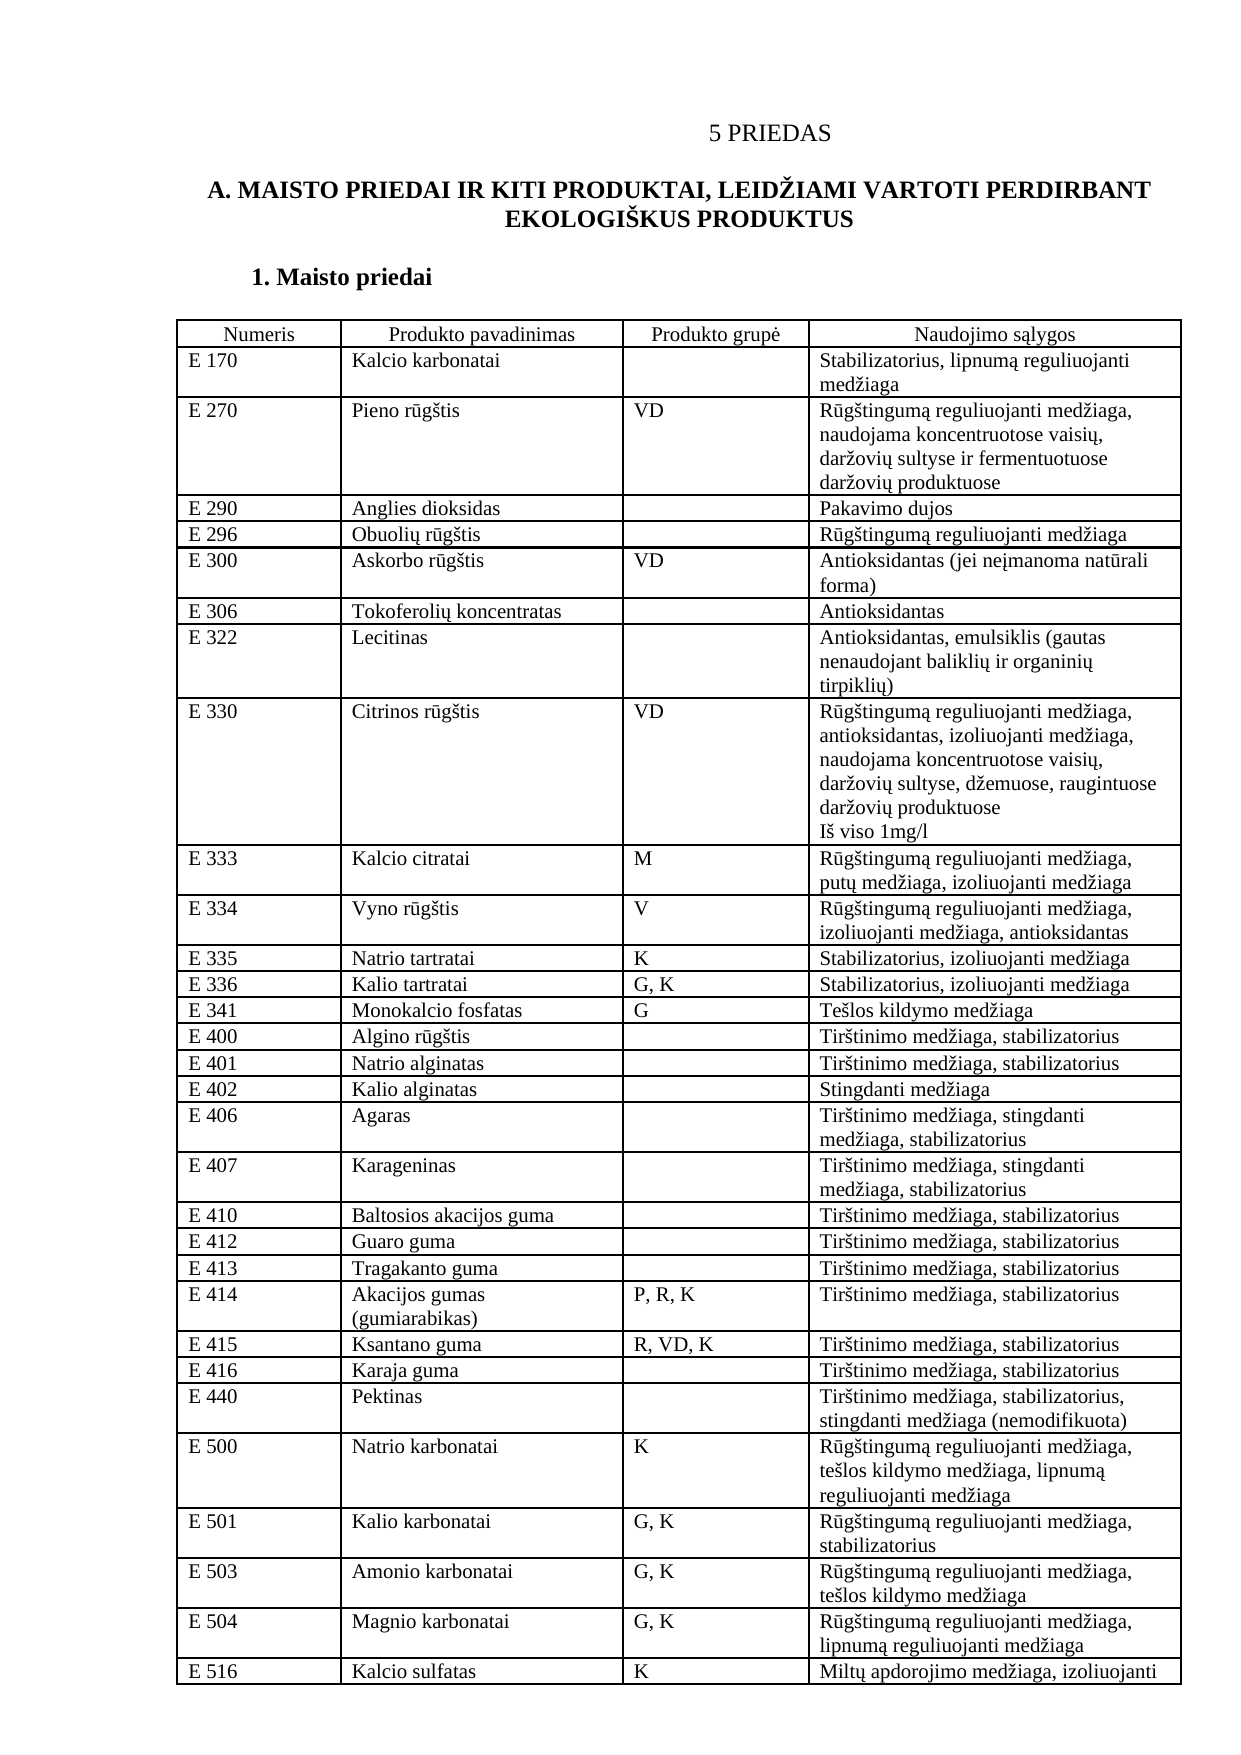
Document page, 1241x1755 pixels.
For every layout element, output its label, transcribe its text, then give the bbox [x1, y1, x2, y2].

table_cell E 501 [178, 1509, 340, 1557]
table_cell E 400 [178, 1024, 340, 1048]
table_cell VD [624, 398, 808, 494]
table_cell E 330 [178, 699, 340, 843]
table_cell Rūgštingumą reguliuojanti medžiaga, tešlos kildymo medžiaga [810, 1559, 1180, 1607]
table_cell E 170 [178, 348, 340, 396]
table_cell Antioksidantas, emulsiklis (gautas nenaudojant baliklių ir organinių tirpiklių) [810, 625, 1180, 697]
table_cell Askorbo rūgštis [342, 549, 622, 597]
table_cell E 402 [178, 1077, 340, 1101]
table_cell [624, 1229, 808, 1253]
table_cell Stabilizatorius, lipnumą reguliuojanti medžiaga [810, 348, 1180, 396]
table_cell Baltosios akacijos guma [342, 1203, 622, 1227]
table_cell E 334 [178, 896, 340, 944]
table_cell Magnio karbonatai [342, 1609, 622, 1657]
table_cell VD [624, 549, 808, 597]
table_cell Guaro guma [342, 1229, 622, 1253]
table_cell Kalio karbonatai [342, 1509, 622, 1557]
table_cell Tirštinimo medžiaga, stingdanti medžiaga, stabilizatorius [810, 1103, 1180, 1151]
table_cell Tešlos kildymo medžiaga [810, 998, 1180, 1022]
table_cell E 414 [178, 1282, 340, 1330]
table_cell Karaja guma [342, 1358, 622, 1382]
table_cell Pakavimo dujos [810, 496, 1180, 520]
table_cell Antioksidantas [810, 599, 1180, 623]
table_cell E 336 [178, 972, 340, 996]
text 5 priedas [177, 118, 1181, 147]
table_cell E 306 [178, 599, 340, 623]
table_cell E 440 [178, 1384, 340, 1432]
table_cell Algino rūgštis [342, 1024, 622, 1048]
table_header Naudojimo sąlygos [810, 321, 1180, 346]
table_cell E 270 [178, 398, 340, 494]
table_cell [624, 1051, 808, 1074]
table_cell Rūgštingumą reguliuojanti medžiaga, putų medžiaga, izoliuojanti medžiaga [810, 846, 1180, 894]
table_cell Rūgštingumą reguliuojanti medžiaga, izoliuojanti medžiaga, antioksidantas [810, 896, 1180, 944]
table_cell E 290 [178, 496, 340, 520]
table_cell G [624, 998, 808, 1022]
table_cell Tirštinimo medžiaga, stabilizatorius [810, 1229, 1180, 1253]
table_cell Tirštinimo medžiaga, stingdanti medžiaga, stabilizatorius [810, 1153, 1180, 1201]
table_cell Ksantano guma [342, 1332, 622, 1356]
table_cell [624, 1103, 808, 1151]
table_cell E 415 [178, 1332, 340, 1356]
table_cell Kalio alginatas [342, 1077, 622, 1101]
table_cell P, R, K [624, 1282, 808, 1330]
table_cell Karageninas [342, 1153, 622, 1201]
table_cell Monokalcio fosfatas [342, 998, 622, 1022]
table_cell [624, 522, 808, 546]
table_cell Akacijos gumas (gumiarabikas) [342, 1282, 622, 1330]
table_cell Natrio alginatas [342, 1051, 622, 1074]
table_cell Tirštinimo medžiaga, stabilizatorius [810, 1282, 1180, 1330]
table_cell [624, 496, 808, 520]
table_cell E 341 [178, 998, 340, 1022]
table_cell E 300 [178, 549, 340, 597]
table_cell E 412 [178, 1229, 340, 1253]
table_cell G, K [624, 1509, 808, 1557]
table_cell Natrio karbonatai [342, 1434, 622, 1507]
table_cell Tragakanto guma [342, 1256, 622, 1279]
table_cell E 410 [178, 1203, 340, 1227]
table_header Numeris [178, 321, 340, 346]
table_cell Stabilizatorius, izoliuojanti medžiaga [810, 946, 1180, 970]
table_cell E 401 [178, 1051, 340, 1074]
table_cell G, K [624, 1559, 808, 1607]
table_cell Tirštinimo medžiaga, stabilizatorius [810, 1358, 1180, 1382]
table_cell M [624, 846, 808, 894]
table_cell E 333 [178, 846, 340, 894]
table_cell E 503 [178, 1559, 340, 1607]
table_cell Tirštinimo medžiaga, stabilizatorius [810, 1203, 1180, 1227]
table_cell Citrinos rūgštis [342, 699, 622, 843]
table_cell Obuolių rūgštis [342, 522, 622, 546]
table_cell K [624, 1659, 808, 1683]
table_cell Tirštinimo medžiaga, stabilizatorius [810, 1256, 1180, 1279]
table_cell E 406 [178, 1103, 340, 1151]
text A. MAISTO PRIEDAI IR KITI PRODUKTAI, LEIDŽIAMI VARTOTI PERDIRBANT EKOLOGIŠKUS PRODUKTUS [177, 176, 1181, 233]
table_cell Anglies dioksidas [342, 496, 622, 520]
table_cell Tirštinimo medžiaga, stabilizatorius [810, 1332, 1180, 1356]
text 1. Maisto priedai [177, 262, 1181, 291]
table_cell G, K [624, 1609, 808, 1657]
table_cell Pieno rūgštis [342, 398, 622, 494]
table_cell [624, 599, 808, 623]
table_cell Vyno rūgštis [342, 896, 622, 944]
table_cell Tirštinimo medžiaga, stabilizatorius [810, 1051, 1180, 1074]
table_cell [624, 625, 808, 697]
table_cell Rūgštingumą reguliuojanti medžiaga, lipnumą reguliuojanti medžiaga [810, 1609, 1180, 1657]
table_cell VD [624, 699, 808, 843]
table_cell E 335 [178, 946, 340, 970]
table_cell V [624, 896, 808, 944]
table_cell [624, 1203, 808, 1227]
table_cell Rūgštingumą reguliuojanti medžiaga, stabilizatorius [810, 1509, 1180, 1557]
table_cell [624, 1256, 808, 1279]
table_cell [624, 1024, 808, 1048]
table_cell Kalio tartratai [342, 972, 622, 996]
table_cell E 413 [178, 1256, 340, 1279]
table_cell Lecitinas [342, 625, 622, 697]
table_cell Antioksidantas (jei neįmanoma natūrali forma) [810, 549, 1180, 597]
table_cell E 516 [178, 1659, 340, 1683]
table_cell [624, 1358, 808, 1382]
table_cell Kalcio sulfatas [342, 1659, 622, 1683]
table_cell E 500 [178, 1434, 340, 1507]
table_cell Rūgštingumą reguliuojanti medžiaga, naudojama koncentruotose vaisių, daržovių sultyse ir fermentuotuose daržovių produktuose [810, 398, 1180, 494]
table_cell Stabilizatorius, izoliuojanti medžiaga [810, 972, 1180, 996]
table_cell G, K [624, 972, 808, 996]
table_cell Kalcio karbonatai [342, 348, 622, 396]
table_cell K [624, 1434, 808, 1507]
table_cell Tirštinimo medžiaga, stabilizatorius, stingdanti medžiaga (nemodifikuota) [810, 1384, 1180, 1432]
table_cell K [624, 946, 808, 970]
table_cell [624, 1384, 808, 1432]
table_cell Stingdanti medžiaga [810, 1077, 1180, 1101]
table_cell E 504 [178, 1609, 340, 1657]
table_cell E 322 [178, 625, 340, 697]
table_cell E 296 [178, 522, 340, 546]
table_cell [624, 1077, 808, 1101]
table_cell Tirštinimo medžiaga, stabilizatorius [810, 1024, 1180, 1048]
table_cell R, VD, K [624, 1332, 808, 1356]
table_cell Rūgštingumą reguliuojanti medžiaga, antioksidantas, izoliuojanti medžiaga, naudojama koncentruotose vaisių, daržovių sultyse, džemuose, raugintuose daržovių produktuose Iš viso 1mg/l [810, 699, 1180, 843]
table_cell Tokoferolių koncentratas [342, 599, 622, 623]
table_cell E 407 [178, 1153, 340, 1201]
table_cell Kalcio citratai [342, 846, 622, 894]
table_cell Natrio tartratai [342, 946, 622, 970]
table_cell Rūgštingumą reguliuojanti medžiaga [810, 522, 1180, 546]
table_cell Rūgštingumą reguliuojanti medžiaga, tešlos kildymo medžiaga, lipnumą reguliuojanti medžiaga [810, 1434, 1180, 1507]
table_cell [624, 1153, 808, 1201]
table_cell Pektinas [342, 1384, 622, 1432]
table_cell [624, 348, 808, 396]
table_cell Miltų apdorojimo medžiaga, izoliuojanti [810, 1659, 1180, 1683]
table_header Produkto grupė [624, 321, 808, 346]
table_cell Agaras [342, 1103, 622, 1151]
table_cell Amonio karbonatai [342, 1559, 622, 1607]
table_cell E 416 [178, 1358, 340, 1382]
table_header Produkto pavadinimas [342, 321, 622, 346]
